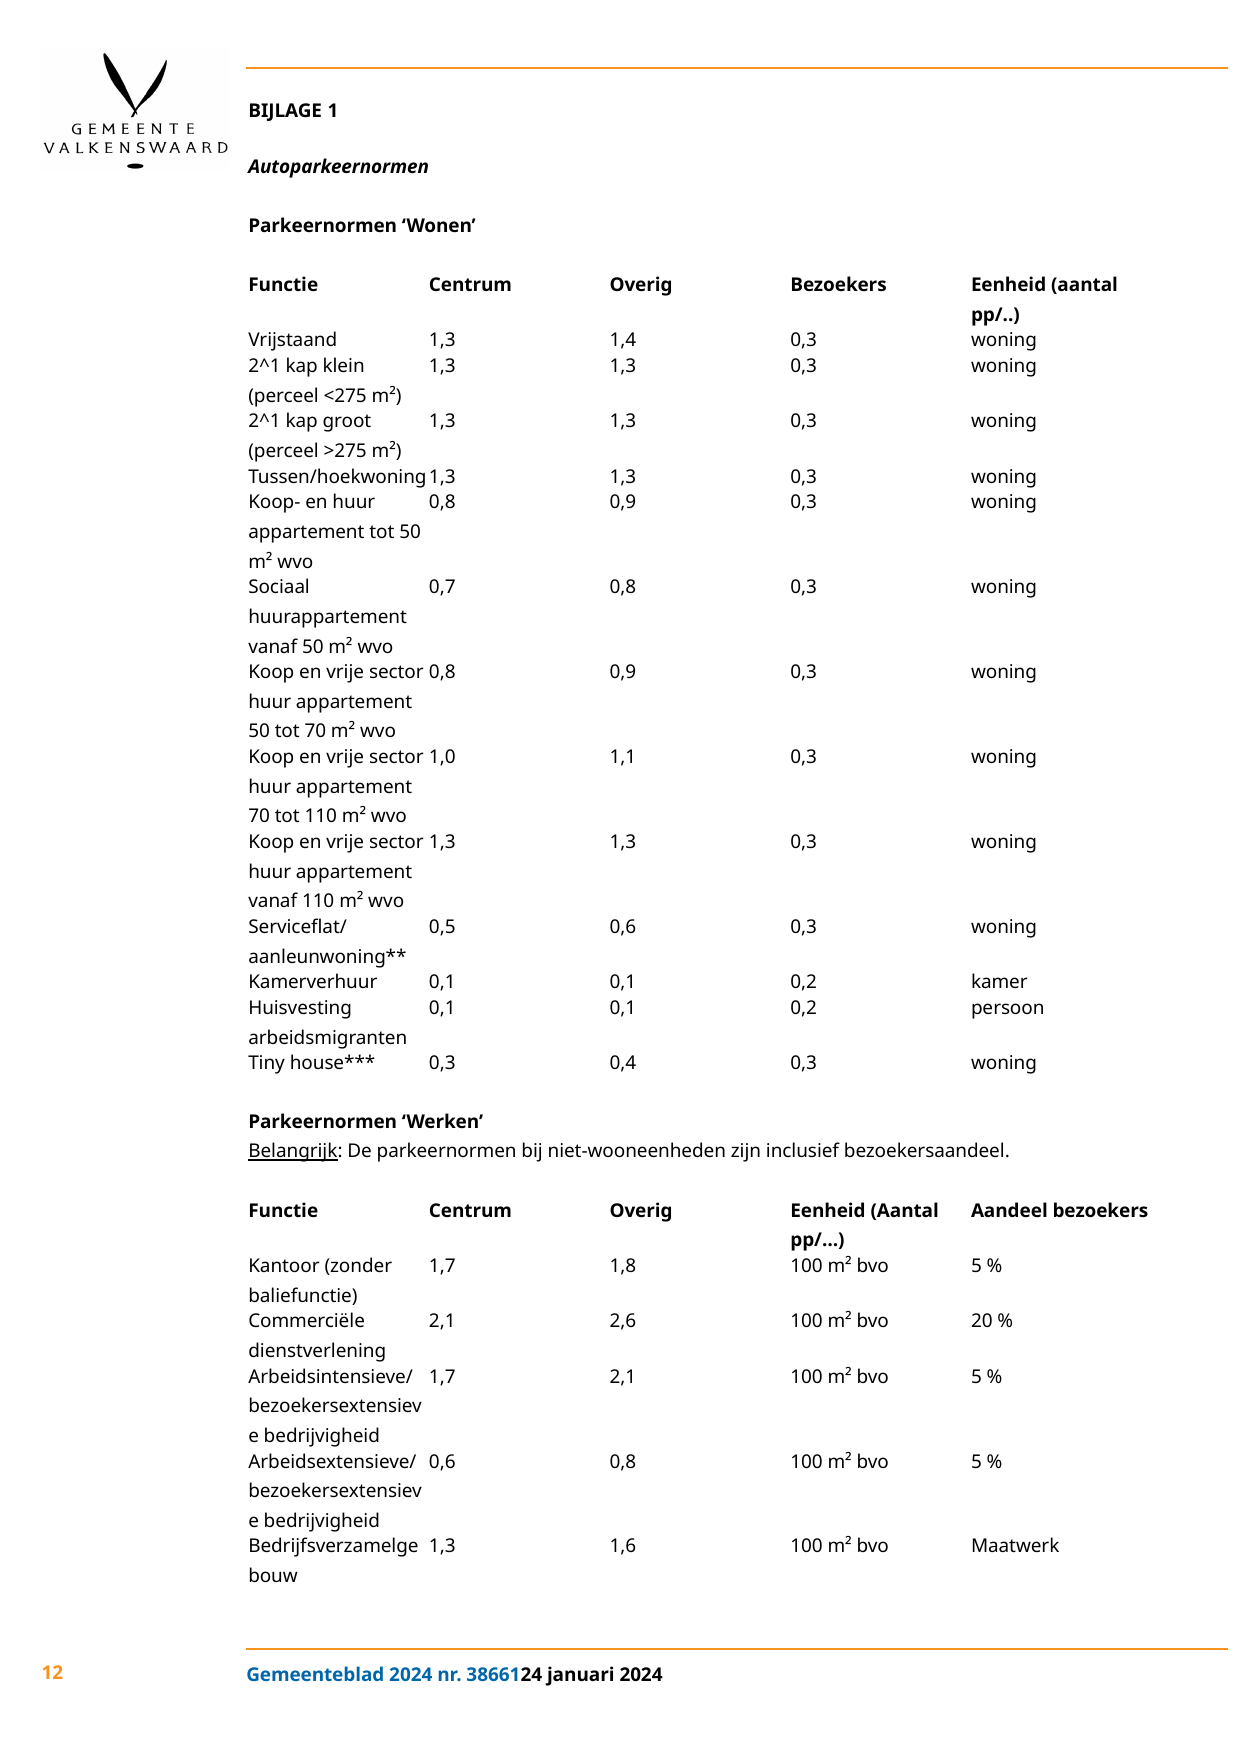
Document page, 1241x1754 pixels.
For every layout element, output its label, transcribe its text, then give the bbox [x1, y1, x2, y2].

table_header Centrum [429, 271, 609, 327]
table_cell woning [971, 1050, 1152, 1075]
table_cell 100 m² bvo [790, 1363, 971, 1448]
table_cell 0,6 [429, 1448, 609, 1533]
table_cell 1,8 [609, 1252, 790, 1308]
table_cell Koop en vrije sector huur appartement 70 tot 110 m² wvo [248, 744, 429, 828]
table_cell 2,1 [429, 1308, 609, 1363]
table_cell 0,3 [790, 913, 971, 968]
table_cell woning [971, 659, 1152, 743]
table_cell Koop en vrije sector huur appartement vanaf 110 m² wvo [248, 828, 429, 913]
table_cell 0,3 [429, 1050, 609, 1075]
table_cell woning [971, 744, 1152, 828]
table_cell 0,3 [790, 489, 971, 574]
table_cell Bedrijfsverzamelgebouw [248, 1533, 429, 1588]
table_cell woning [971, 574, 1152, 658]
table_cell Commerciële dienstverlening [248, 1308, 429, 1363]
table_cell 1,4 [609, 327, 790, 352]
table_cell 1,3 [429, 327, 609, 352]
table_cell 1,3 [429, 463, 609, 489]
table_header Overig [609, 1197, 790, 1252]
table_cell woning [971, 828, 1152, 913]
table_cell 1,3 [609, 463, 790, 489]
table_cell 0,3 [790, 327, 971, 352]
table_cell 0,3 [790, 659, 971, 743]
table_cell 0,6 [609, 913, 790, 968]
table_cell 0,1 [609, 969, 790, 994]
table_cell 0,3 [790, 408, 971, 463]
table_cell Maatwerk [971, 1533, 1152, 1588]
table_cell 0,1 [609, 994, 790, 1049]
table_cell 0,3 [790, 744, 971, 828]
table_cell 20 % [971, 1308, 1152, 1363]
table_cell 1,0 [429, 744, 609, 828]
table_cell 100 m² bvo [790, 1448, 971, 1533]
table_cell 1,7 [429, 1363, 609, 1448]
table_cell 0,4 [609, 1050, 790, 1075]
table_cell 2^1 kap klein (perceel <275 m²) [248, 353, 429, 408]
table_cell Koop en vrije sector huur appartement 50 tot 70 m² wvo [248, 659, 429, 743]
table_cell Arbeidsintensieve/ bezoekersextensieve bedrijvigheid [248, 1363, 429, 1448]
table_header Functie [248, 1197, 429, 1252]
table_cell 2^1 kap groot (perceel >275 m²) [248, 408, 429, 463]
table_cell 0,5 [429, 913, 609, 968]
table_cell 0,8 [429, 659, 609, 743]
table_cell 0,8 [609, 1448, 790, 1533]
table_cell Koop- en huur appartement tot 50 m² wvo [248, 489, 429, 574]
table_cell woning [971, 489, 1152, 574]
table_cell 0,9 [609, 659, 790, 743]
table_cell 0,3 [790, 1050, 971, 1075]
text Parkeernormen ‘Wonen’ [248, 212, 1152, 238]
table_cell 100 m² bvo [790, 1252, 971, 1308]
table_cell 1,3 [609, 353, 790, 408]
table_cell woning [971, 913, 1152, 968]
table_cell 1,3 [429, 353, 609, 408]
table_cell Serviceflat/ aanleunwoning** [248, 913, 429, 968]
table_cell 0,2 [790, 969, 971, 994]
table_cell Kamerverhuur [248, 969, 429, 994]
table_header Bezoekers [790, 271, 971, 327]
table_cell 1,3 [609, 408, 790, 463]
table_cell 1,3 [429, 1533, 609, 1588]
table_header Eenheid (Aantal pp/…) [790, 1197, 971, 1252]
table_cell woning [971, 353, 1152, 408]
table_cell 0,2 [790, 994, 971, 1049]
table_cell 1,1 [609, 744, 790, 828]
table_cell 0,7 [429, 574, 609, 658]
table_cell 2,6 [609, 1308, 790, 1363]
table_cell 5 % [971, 1363, 1152, 1448]
table_cell kamer [971, 969, 1152, 994]
table_cell 100 m² bvo [790, 1308, 971, 1363]
table_cell woning [971, 408, 1152, 463]
table_cell 5 % [971, 1448, 1152, 1533]
table_cell persoon [971, 994, 1152, 1049]
table_cell Arbeidsextensieve/ bezoekersextensieve bedrijvigheid [248, 1448, 429, 1533]
table_header Aandeel bezoekers [971, 1197, 1152, 1252]
table_cell 0,9 [609, 489, 790, 574]
picture [41, 47, 231, 172]
table_cell 1,7 [429, 1252, 609, 1308]
table_cell 0,3 [790, 463, 971, 489]
table_cell Tussen/hoekwoning [248, 463, 429, 489]
table_header Functie [248, 271, 429, 327]
table_cell woning [971, 327, 1152, 352]
table_cell Vrijstaand [248, 327, 429, 352]
table_cell Sociaal huurappartement vanaf 50 m² wvo [248, 574, 429, 658]
text BIJLAGE 1 [248, 95, 1152, 123]
table_cell 0,8 [609, 574, 790, 658]
table_cell 1,3 [429, 408, 609, 463]
text Autoparkeernormen [248, 153, 1152, 179]
table_cell 0,3 [790, 828, 971, 913]
text Belangrijk: De parkeernormen bij niet-wooneenheden zijn inclusief bezoekersaandeel. [248, 1138, 1152, 1163]
table_cell woning [971, 463, 1152, 489]
table_header Eenheid (aantal pp/..) [971, 271, 1152, 327]
table_cell Huisvesting arbeidsmigranten [248, 994, 429, 1049]
table_header Overig [609, 271, 790, 327]
text Parkeernormen ‘Werken’ [248, 1108, 1152, 1134]
table_cell 2,1 [609, 1363, 790, 1448]
table_header Centrum [429, 1197, 609, 1252]
table_cell 1,3 [609, 828, 790, 913]
table_cell 0,1 [429, 994, 609, 1049]
table_cell 1,6 [609, 1533, 790, 1588]
table_cell 5 % [971, 1252, 1152, 1308]
table_cell 0,3 [790, 353, 971, 408]
table_cell Kantoor (zonder baliefunctie) [248, 1252, 429, 1308]
table_cell 0,8 [429, 489, 609, 574]
table_cell 1,3 [429, 828, 609, 913]
table_cell Tiny house*** [248, 1050, 429, 1075]
table_cell 0,3 [790, 574, 971, 658]
table_cell 0,1 [429, 969, 609, 994]
table_cell 100 m² bvo [790, 1533, 971, 1588]
